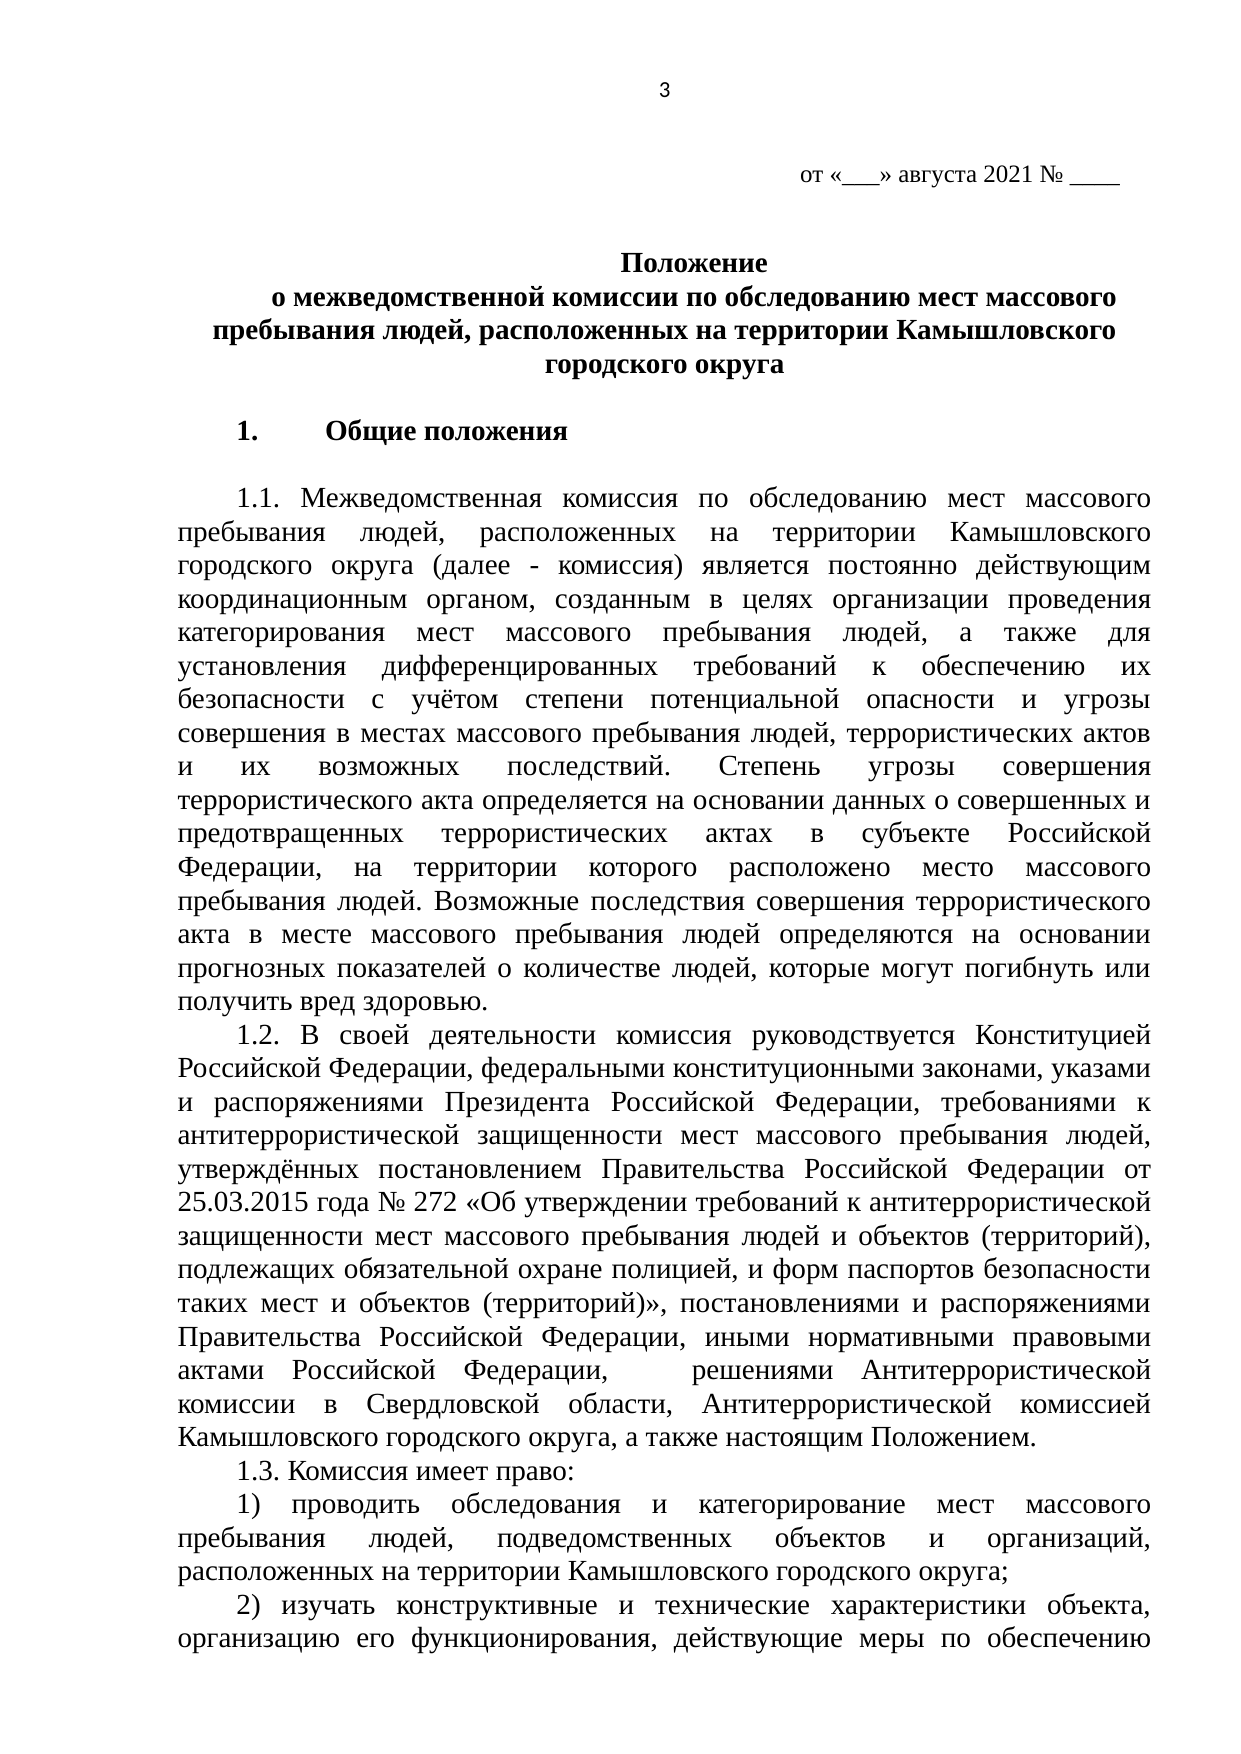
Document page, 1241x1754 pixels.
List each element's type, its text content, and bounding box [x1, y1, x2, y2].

text 1. Общие положения [177, 413, 1152, 447]
text 2) изучать конструктивные и технические характеристики объекта, организацию его функционирования, действующие меры по обеспечению [177, 1587, 1152, 1654]
text 1.2. В своей деятельности комиссия руководствуется Конституцией Российской Федерации, федеральными конституционными законами, указами и распоряжениями Президента Российской Федерации, требованиями к антитеррористической защищенности мест массового пребывания людей, утверждённых постановлением Правительства Российской Федерации от 25.03.2015 года № 272 «Об утверждении требований к антитеррористической защищенности мест массового пребывания людей и объектов (территорий), подлежащих обязательной охране полицией, и форм паспортов безопасности таких мест и объектов (территорий)», постановлениями и распоряжениями Правительства Российской Федерации, иными нормативными правовыми актами Российской Федерации, решениями Антитеррористической комиссии в Свердловской области, Антитеррористической комиссией Камышловского городского округа, а также настоящим Положением. [177, 1017, 1152, 1453]
text Положение [177, 245, 1152, 279]
text о межведомственной комиссии по обследованию мест массового пребывания людей, расположенных на территории Камышловского городского округа [177, 279, 1152, 379]
text 1.1. Межведомственная комиссия по обследованию мест массового пребывания людей, расположенных на территории Камышловского городского округа (далее - комиссия) является постоянно действующим координационным органом, созданным в целях организации проведения категорирования мест массового пребывания людей, а также для установления дифференцированных требований к обеспечению их безопасности с учётом степени потенциальной опасности и угрозы совершения в местах массового пребывания людей, террористических актов и их возможных последствий. Степень угрозы совершения террористического акта определяется на основании данных о совершенных и предотвращенных террористических актах в субъекте Российской Федерации, на территории которого расположено место массового пребывания людей. Возможные последствия совершения террористического акта в месте массового пребывания людей определяются на основании прогнозных показателей о количестве людей, которые могут погибнуть или получить вред здоровью. [177, 480, 1152, 1017]
text 1) проводить обследования и категорирование мест массового пребывания людей, подведомственных объектов и организаций, расположенных на территории Камышловского городского округа; [177, 1486, 1152, 1587]
text 1.3. Комиссия имеет право: [177, 1453, 1152, 1486]
text от «___» августа 2021 № ____ [768, 159, 1152, 188]
